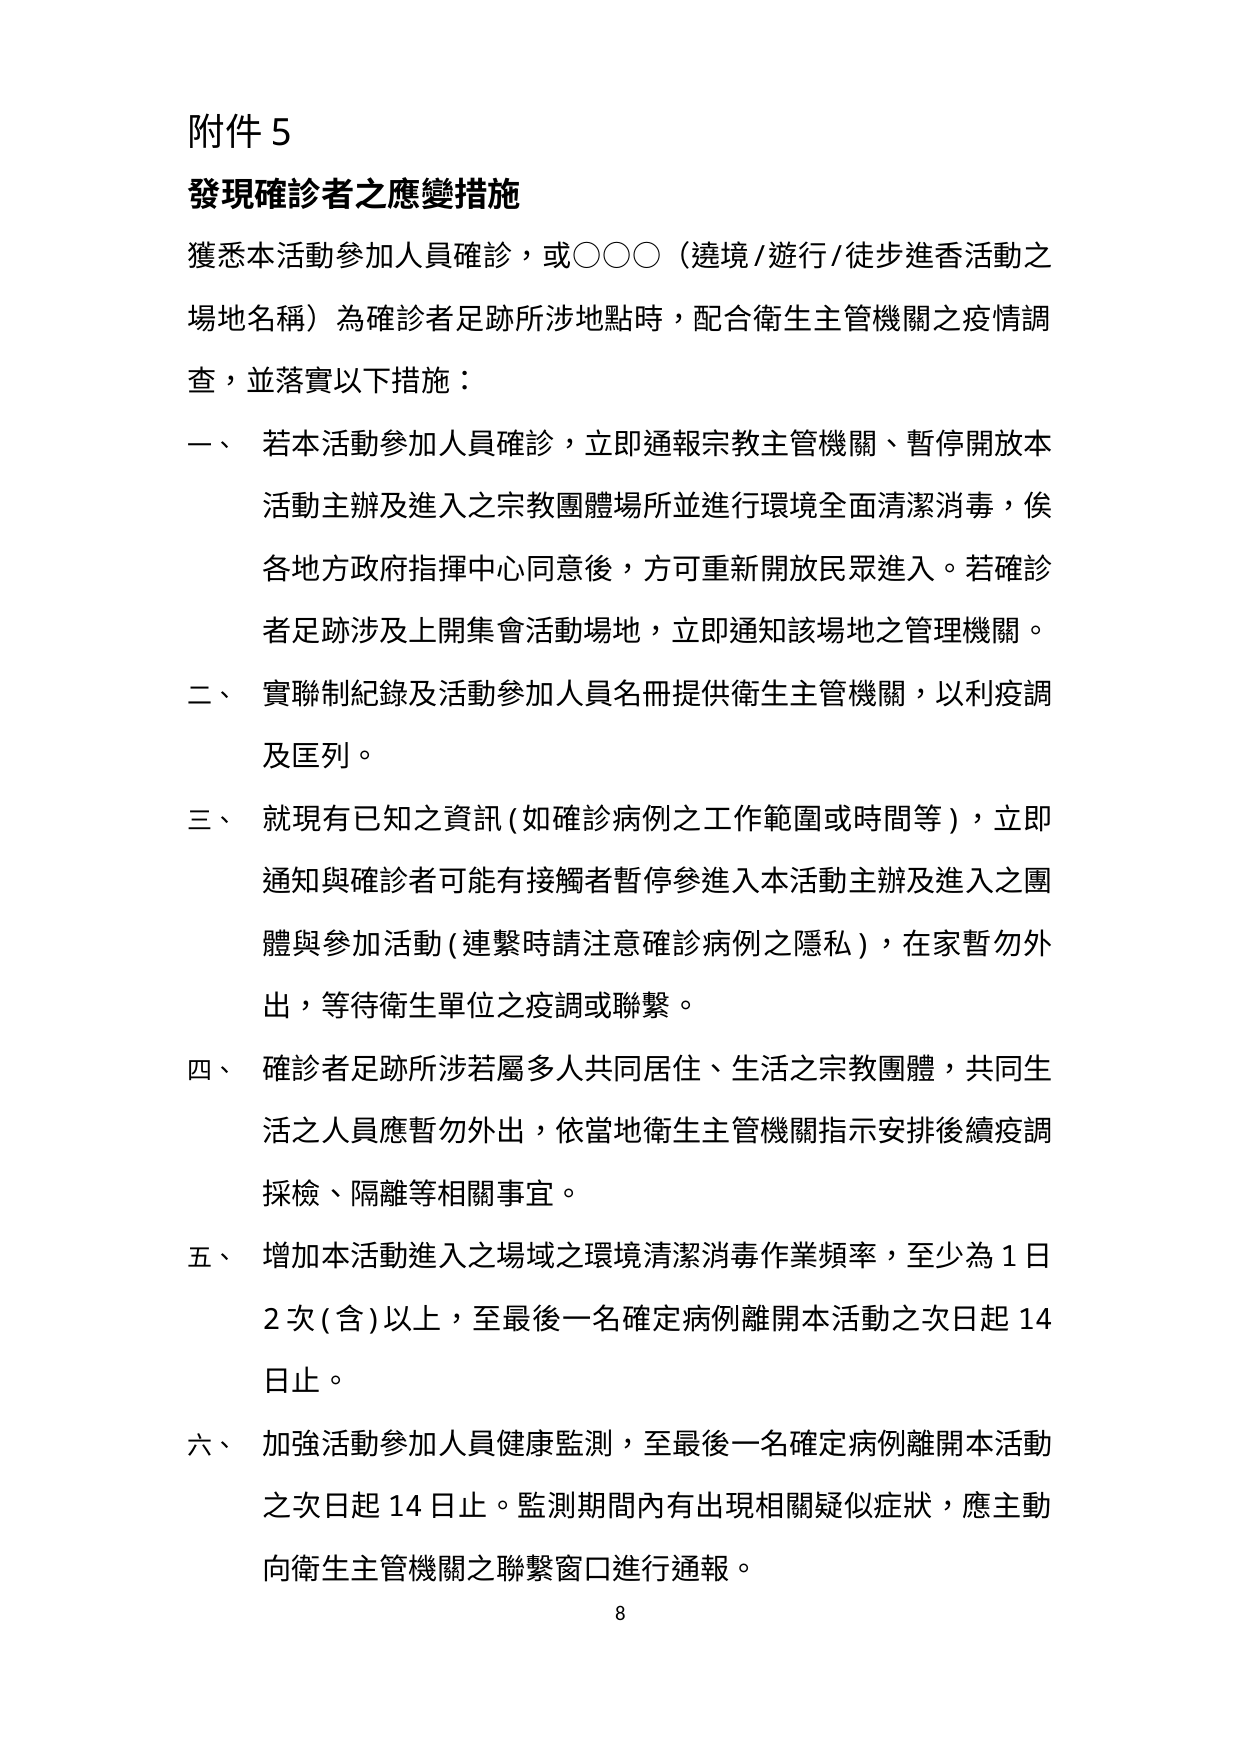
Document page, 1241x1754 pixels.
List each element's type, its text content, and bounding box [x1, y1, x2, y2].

list 增加本活動進入之場域之環境清潔消毒作業頻率，至少為1日2次(含)以上，至最後一名確定病例離開本活動之次日起14日止。 [187, 1212, 1053, 1400]
text 發現確診者之應變措施 [187, 150, 1053, 212]
list 就現有已知之資訊(如確診病例之工作範圍或時間等)，立即通知與確診者可能有接觸者暫停參進入本活動主辦及進入之團體與參加活動(連繫時請注意確診病例之隱私)，在家暫勿外出，等待衛生單位之疫調或聯繫。 [187, 775, 1053, 1025]
list 加強活動參加人員健康監測，至最後一名確定病例離開本活動之次日起14日止。監測期間內有出現相關疑似症狀，應主動向衛生主管機關之聯繫窗口進行通報。 [187, 1400, 1053, 1587]
text 附件5 [187, 87, 1053, 150]
list 實聯制紀錄及活動參加人員名冊提供衛生主管機關，以利疫調及匡列。 [187, 650, 1053, 775]
text 獲悉本活動參加人員確診，或○○○（遶境/遊行/徒步進香活動之場地名稱）為確診者足跡所涉地點時，配合衛生主管機關之疫情調查，並落實以下措施： [187, 212, 1053, 400]
list 若本活動參加人員確診，立即通報宗教主管機關、暫停開放本活動主辦及進入之宗教團體場所並進行環境全面清潔消毒，俟各地方政府指揮中心同意後，方可重新開放民眾進入。若確診者足跡涉及上開集會活動場地，立即通知該場地之管理機關。 [187, 400, 1053, 650]
list 確診者足跡所涉若屬多人共同居住、生活之宗教團體，共同生活之人員應暫勿外出，依當地衛生主管機關指示安排後續疫調、採檢、隔離等相關事宜。 [187, 1025, 1053, 1212]
